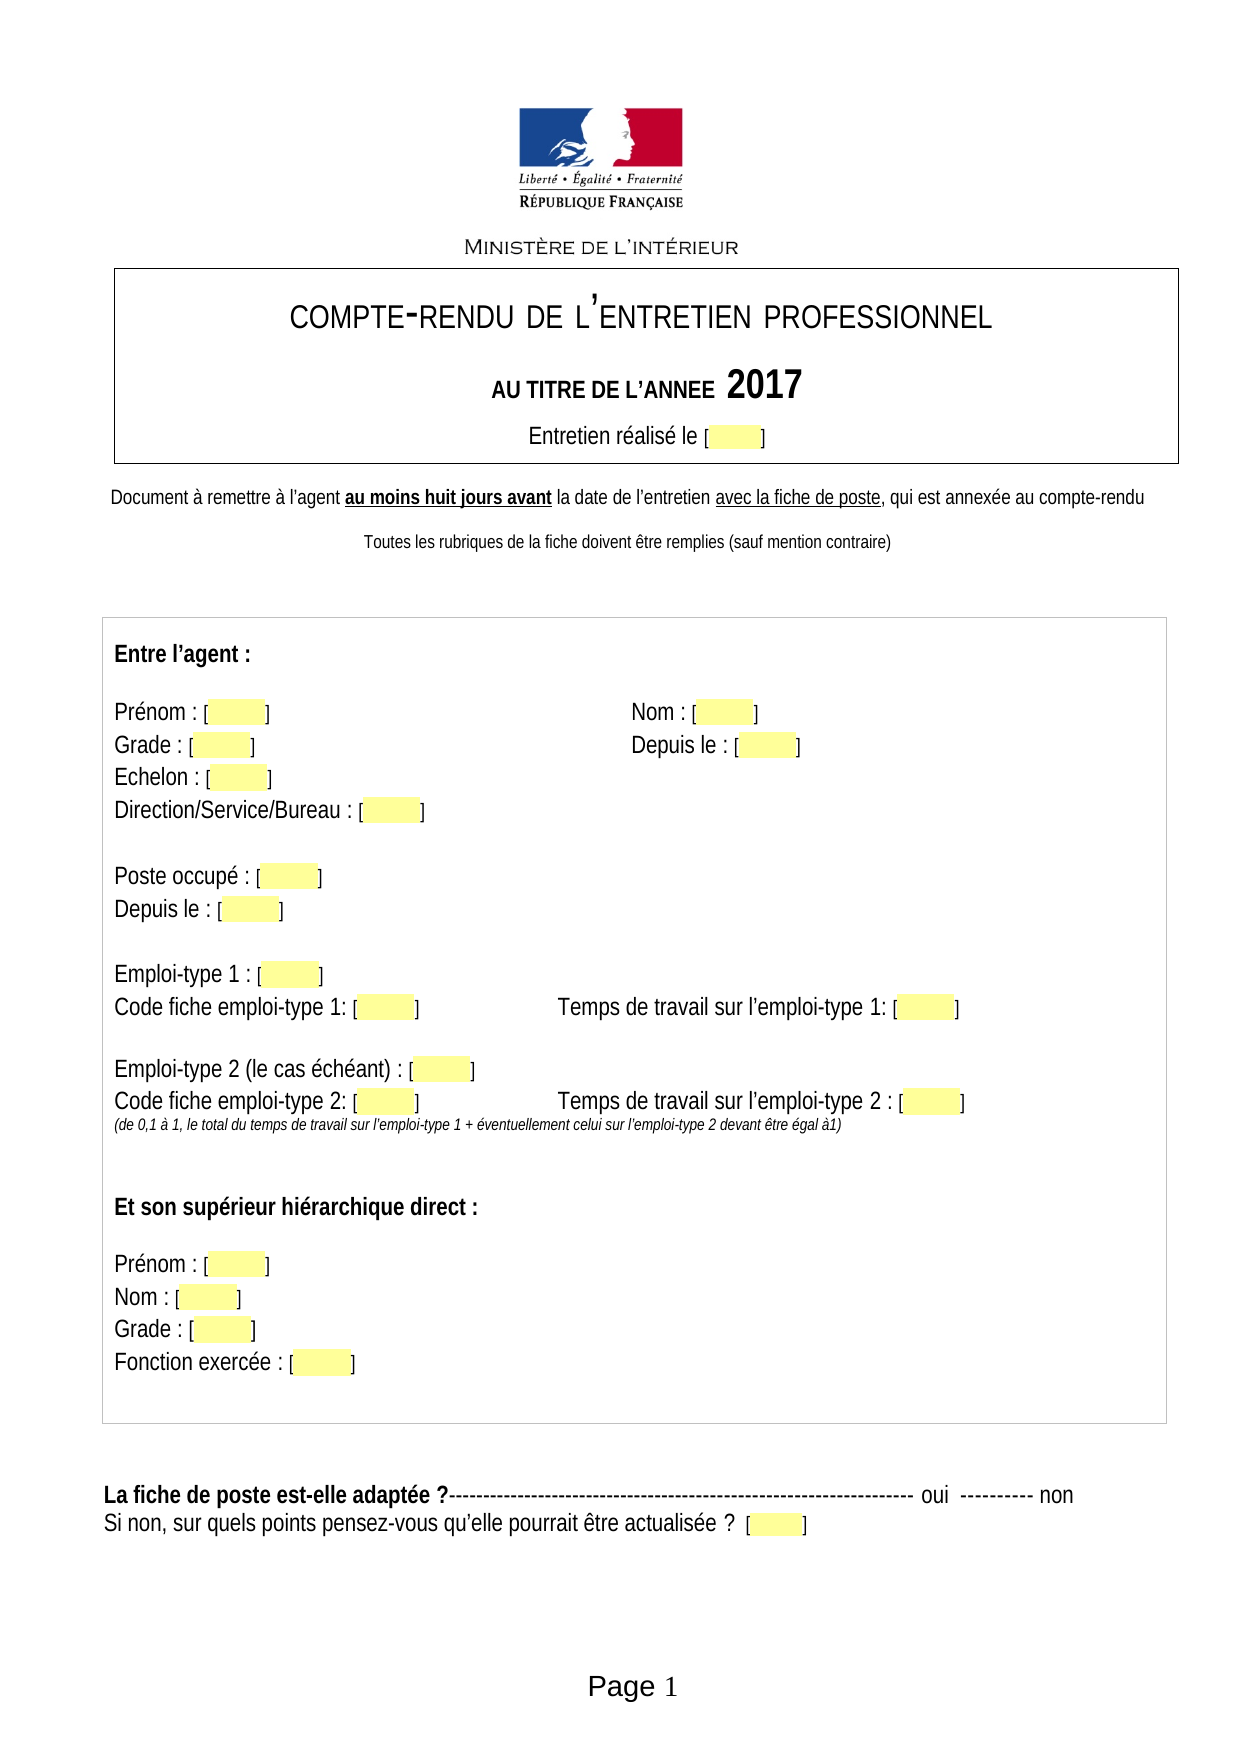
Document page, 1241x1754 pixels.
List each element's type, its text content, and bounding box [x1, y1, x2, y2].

text Si non, sur quels points pensez-vous qu’elle pourrait être actualisée ? [ ] [103, 1508, 1152, 1537]
text Document à remettre à l’agent au moins huit jours avant la date de l’entretien avec la fiche de poste, qui est annexée au compte-rendu [103, 485, 1152, 509]
table_header compte-rendu de l’entretien professionnel AU TITRE DE L’ANNEE 2017 Entretien réalisé le [ ] [115, 269, 1178, 462]
text La fiche de poste est-elle adaptée ? oui non [103, 1480, 1152, 1508]
picture [453, 107, 748, 268]
table_header Entre l’agent : Prénom : [ ] Nom : [ ] Grade : [ ] Depuis le : [ ] Echelon : [ ] Direction/Service/Bureau : [ ] Poste occupé : [ ] Depuis le : [ ] Emploi-type 1 : [ ] Code fiche emploi-type 1: [ ] Temps de travail sur l’emploi-type 1: [ ] Emploi-type 2 (le cas échéant) : [ ] Code fiche emploi-type 2: [ ] Temps de travail sur l’emploi-type 2 : [ ] (de 0,1 à 1, le total du temps de travail sur l’emploi-type 1 + éventuellement celui sur l’emploi-type 2 devant être égal à1) Et son supérieur hiérarchique direct : Prénom : [ ] Nom : [ ] Grade : [ ] Fonction exercée : [ ] [103, 618, 1166, 1423]
text Toutes les rubriques de la fiche doivent être remplies (sauf mention contraire) [103, 531, 1152, 552]
